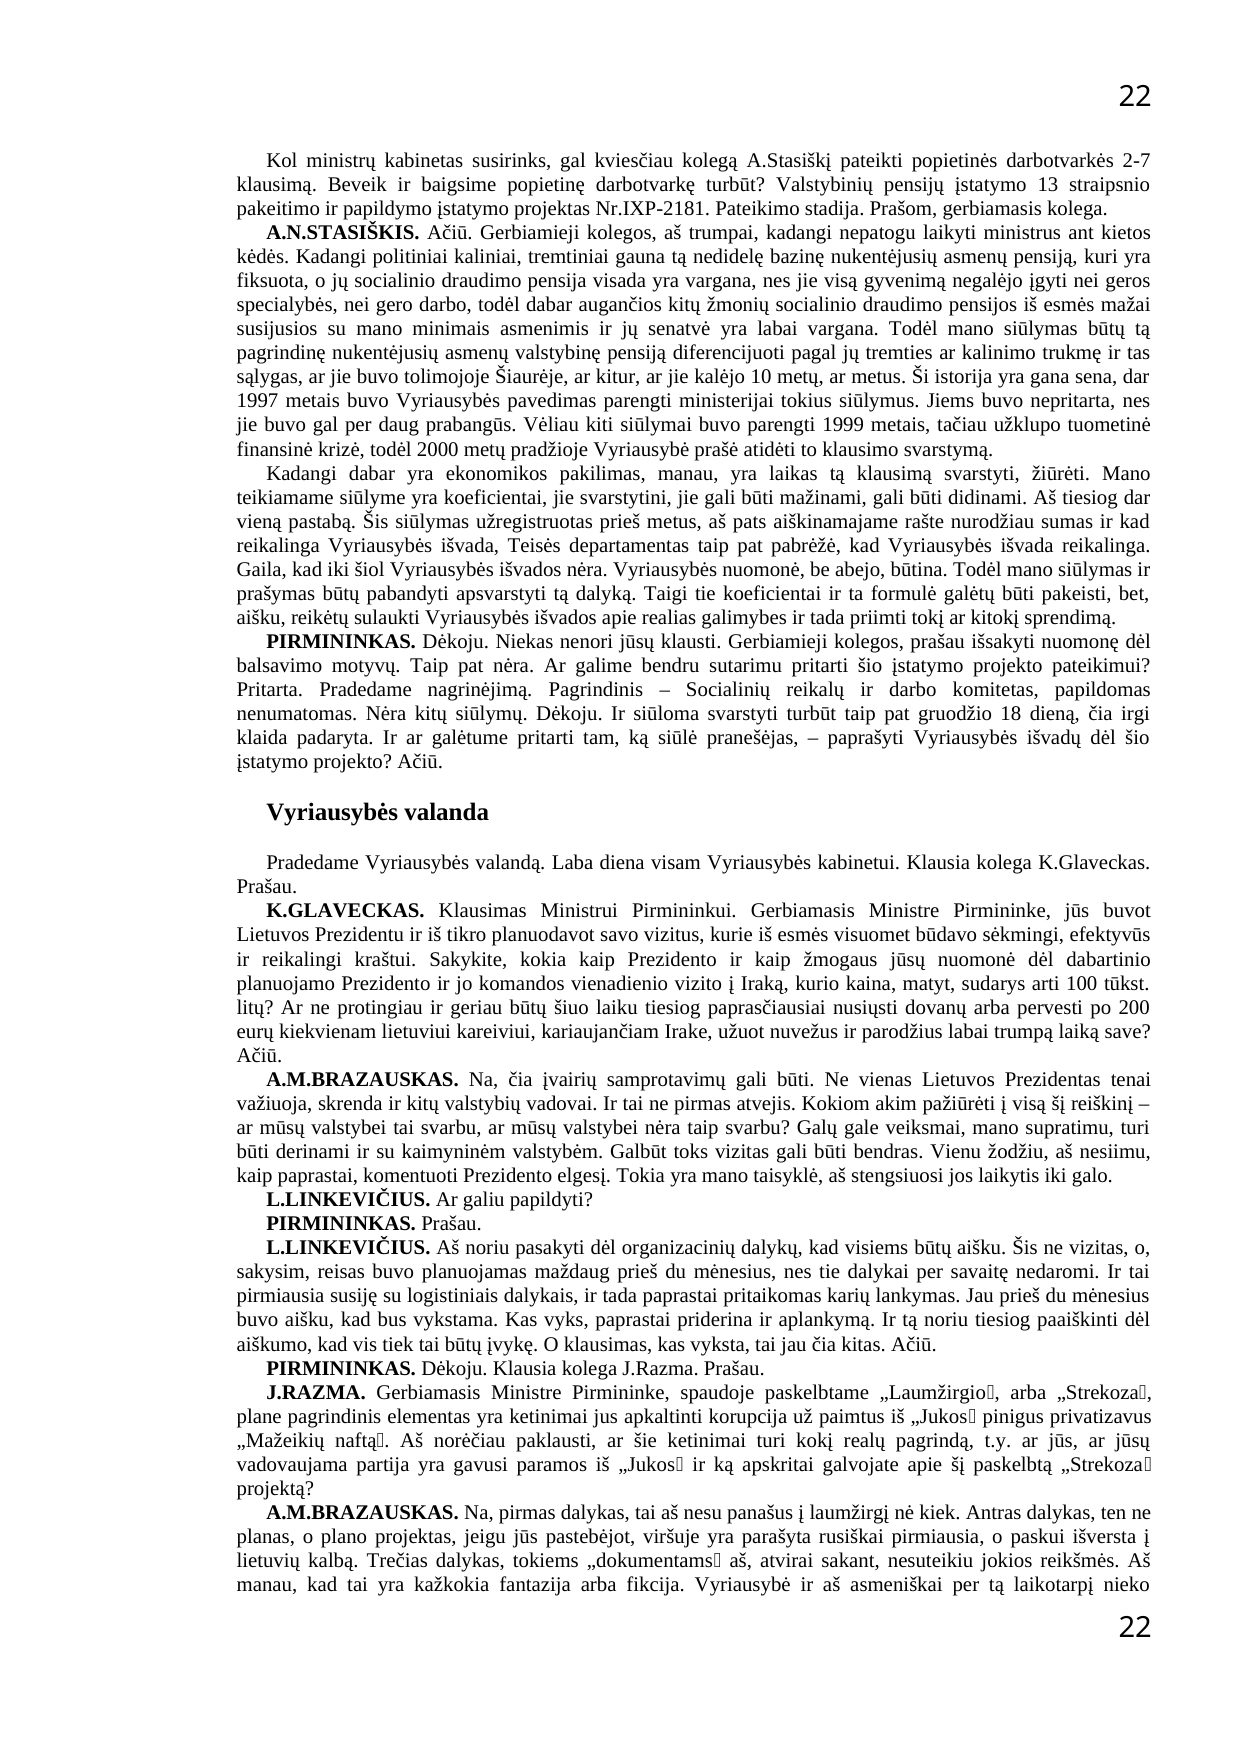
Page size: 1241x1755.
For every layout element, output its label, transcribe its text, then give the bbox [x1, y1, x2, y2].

text A.M.BRAZAUSKAS. Na, pirmas dalykas, tai aš nesu panašus į laumžirgį nė kiek. Antras dalykas, ten ne planas, o plano projektas, jeigu jūs pastebėjot, viršuje yra parašyta rusiškai pirmiausia, o paskui išversta į lietuvių kalbą. Trečias dalykas, tokiems „dokumentams aš, atvirai sakant, nesuteikiu jokios reikšmės. Aš manau, kad tai yra kažkokia fantazija arba fikcija. Vyriausybė ir aš asmeniškai per tą laikotarpį nieko [236, 1500, 1152, 1596]
text L.LINKEVIČIUS. Aš noriu pasakyti dėl organizacinių dalykų, kad visiems būtų aišku. Šis ne vizitas, o, sakysim, reisas buvo planuojamas maždaug prieš du mėnesius, nes tie dalykai per savaitę nedaromi. Ir tai pirmiausia susiję su logistiniais dalykais, ir tada paprastai pritaikomas karių lankymas. Jau prieš du mėnesius buvo aišku, kad bus vykstama. Kas vyks, paprastai priderina ir aplankymą. Ir tą noriu tiesiog paaiškinti dėl aiškumo, kad vis tiek tai būtų įvykę. O klausimas, kas vyksta, tai jau čia kitas. Ačiū. [236, 1235, 1152, 1356]
text Kadangi dabar yra ekonomikos pakilimas, manau, yra laikas tą klausimą svarstyti, žiūrėti. Mano teikiamame siūlyme yra koeficientai, jie svarstytini, jie gali būti mažinami, gali būti didinami. Aš tiesiog dar vieną pastabą. Šis siūlymas užregistruotas prieš metus, aš pats aiškinamajame rašte nurodžiau sumas ir kad reikalinga Vyriausybės išvada, Teisės departamentas taip pat pabrėžė, kad Vyriausybės išvada reikalinga. Gaila, kad iki šiol Vyriausybės išvados nėra. Vyriausybės nuomonė, be abejo, būtina. Todėl mano siūlymas ir prašymas būtų pabandyti apsvarstyti tą dalyką. Taigi tie koeficientai ir ta formulė galėtų būti pakeisti, bet, aišku, reikėtų sulaukti Vyriausybės išvados apie realias galimybes ir tada priimti tokį ar kitokį sprendimą. [236, 461, 1152, 629]
text A.M.BRAZAUSKAS. Na, čia įvairių samprotavimų gali būti. Ne vienas Lietuvos Prezidentas tenai važiuoja, skrenda ir kitų valstybių vadovai. Ir tai ne pirmas atvejis. Kokiom akim pažiūrėti į visą šį reiškinį – ar mūsų valstybei tai svarbu, ar mūsų valstybei nėra taip svarbu? Galų gale veiksmai, mano supratimu, turi būti derinami ir su kaimyninėm valstybėm. Galbūt toks vizitas gali būti bendras. Vienu žodžiu, aš nesiimu, kaip paprastai, komentuoti Prezidento elgesį. Tokia yra mano taisyklė, aš stengsiuosi jos laikytis iki galo. [236, 1067, 1152, 1187]
text A.N.STASIŠKIS. Ačiū. Gerbiamieji kolegos, aš trumpai, kadangi nepatogu laikyti ministrus ant kietos kėdės. Kadangi politiniai kaliniai, tremtiniai gauna tą nedidelę bazinę nukentėjusių asmenų pensiją, kuri yra fiksuota, o jų socialinio draudimo pensija visada yra vargana, nes jie visą gyvenimą negalėjo įgyti nei geros specialybės, nei gero darbo, todėl dabar augančios kitų žmonių socialinio draudimo pensijos iš esmės mažai susijusios su mano minimais asmenimis ir jų senatvė yra labai vargana. Todėl mano siūlymas būtų tą pagrindinę nukentėjusių asmenų valstybinę pensiją diferencijuoti pagal jų tremties ar kalinimo trukmę ir tas sąlygas, ar jie buvo tolimojoje Šiaurėje, ar kitur, ar jie kalėjo 10 metų, ar metus. Ši istorija yra gana sena, dar 1997 metais buvo Vyriausybės pavedimas parengti ministerijai tokius siūlymus. Jiems buvo nepritarta, nes jie buvo gal per daug prabangūs. Vėliau kiti siūlymai buvo parengti 1999 metais, tačiau užklupo tuometinė finansinė krizė, todėl 2000 metų pradžioje Vyriausybė prašė atidėti to klausimo svarstymą. [236, 220, 1152, 461]
text Kol ministrų kabinetas susirinks, gal kviesčiau kolegą A.Stasiškį pateikti popietinės darbotvarkės 2-7 klausimą. Beveik ir baigsime popietinę darbotvarkę turbūt? Valstybinių pensijų įstatymo 13 straipsnio pakeitimo ir papildymo įstatymo projektas Nr.IXP-2181. Pateikimo stadija. Prašom, gerbiamasis kolega. [236, 148, 1152, 220]
text PIRMININKAS. Prašau. [236, 1211, 1152, 1235]
text PIRMININKAS. Dėkoju. Klausia kolega J.Razma. Prašau. [236, 1356, 1152, 1379]
text L.LINKEVIČIUS. Ar galiu papildyti? [236, 1187, 1152, 1211]
text PIRMININKAS. Dėkoju. Niekas nenori jūsų klausti. Gerbiamieji kolegos, prašau išsakyti nuomonę dėl balsavimo motyvų. Taip pat nėra. Ar galime bendru sutarimu pritarti šio įstatymo projekto pateikimui? Pritarta. Pradedame nagrinėjimą. Pagrindinis – Socialinių reikalų ir darbo komitetas, papildomas nenumatomas. Nėra kitų siūlymų. Dėkoju. Ir siūloma svarstyti turbūt taip pat gruodžio 18 dieną, čia irgi klaida padaryta. Ir ar galėtume pritarti tam, ką siūlė pranešėjas, – paprašyti Vyriausybės išvadų dėl šio įstatymo projekto? Ačiū. [236, 629, 1152, 773]
text Pradedame Vyriausybės valandą. Laba diena visam Vyriausybės kabinetui. Klausia kolega K.Glaveckas. Prašau. [236, 850, 1152, 898]
text Vyriausybės valanda [236, 797, 1152, 826]
text K.GLAVECKAS. Klausimas Ministrui Pirmininkui. Gerbiamasis Ministre Pirmininke, jūs buvot Lietuvos Prezidentu ir iš tikro planuodavot savo vizitus, kurie iš esmės visuomet būdavo sėkmingi, efektyvūs ir reikalingi kraštui. Sakykite, kokia kaip Prezidento ir kaip žmogaus jūsų nuomonė dėl dabartinio planuojamo Prezidento ir jo komandos vienadienio vizito į Iraką, kurio kaina, matyt, sudarys arti 100 tūkst. litų? Ar ne protingiau ir geriau būtų šiuo laiku tiesiog paprasčiausiai nusiųsti dovanų arba pervesti po 200 eurų kiekvienam lietuviui kareiviui, kariaujančiam Irake, užuot nuvežus ir parodžius labai trumpą laiką save? Ačiū. [236, 898, 1152, 1067]
text J.RAZMA. Gerbiamasis Ministre Pirmininke, spaudoje paskelbtame „Laumžirgio, arba „Strekoza, plane pagrindinis elementas yra ketinimai jus apkaltinti korupcija už paimtus iš „Jukos pinigus privatizavus „Mažeikių naftą. Aš norėčiau paklausti, ar šie ketinimai turi kokį realų pagrindą, t.y. ar jūs, ar jūsų vadovaujama partija yra gavusi paramos iš „Jukos ir ką apskritai galvojate apie šį paskelbtą „Strekoza projektą? [236, 1379, 1152, 1500]
